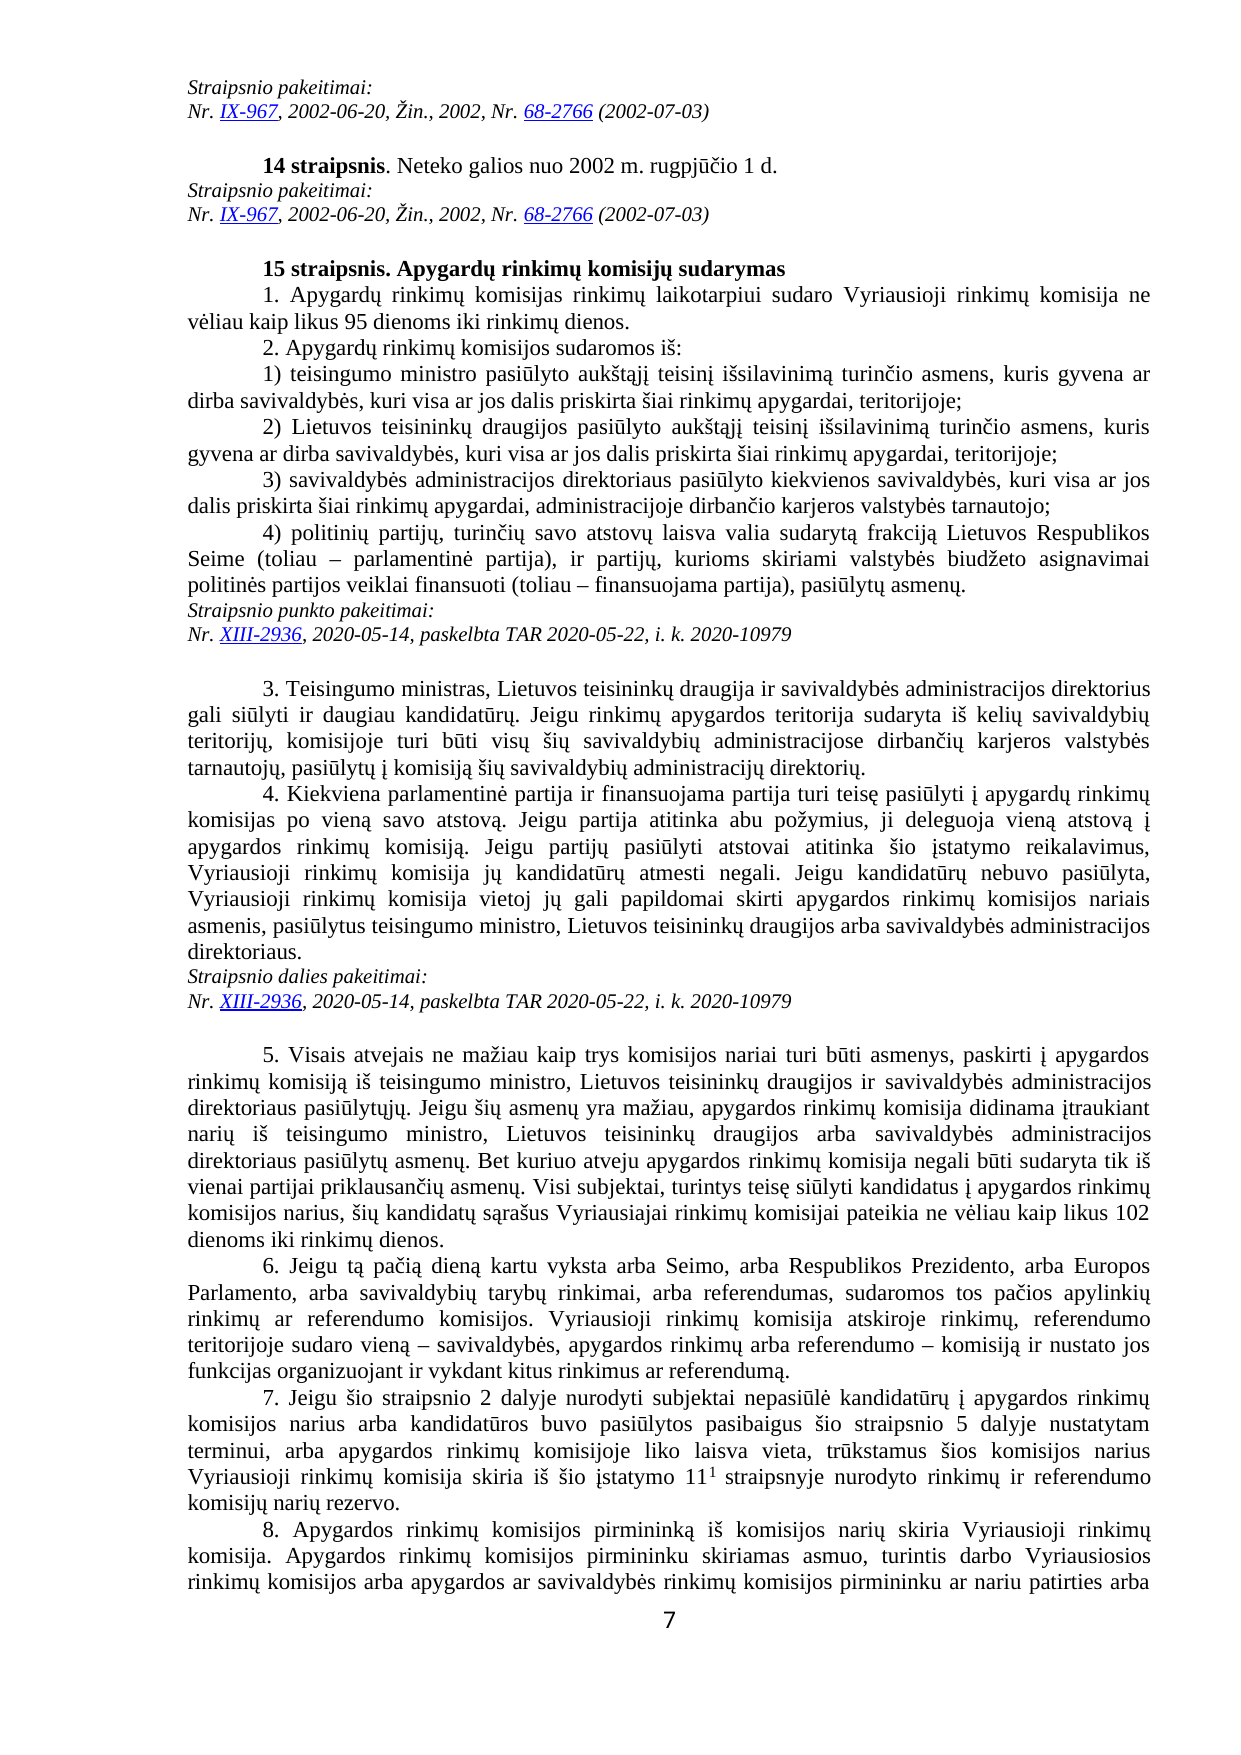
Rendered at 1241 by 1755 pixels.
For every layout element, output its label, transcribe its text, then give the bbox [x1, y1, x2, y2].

text Nr. IX-967, 2002-06-20, Žin., 2002, Nr. 68-2766 (2002-07-03) [187, 202, 1152, 226]
text 3) savivaldybės administracijos direktoriaus pasiūlyto kiekvienos savivaldybės, kuri visa ar jos dalis priskirta šiai rinkimų apygardai, administracijoje dirbančio karjeros valstybės tarnautojo; [187, 466, 1152, 519]
text 3. Teisingumo ministras, Lietuvos teisininkų draugija ir savivaldybės administracijos direktorius gali siūlyti ir daugiau kandidatūrų. Jeigu rinkimų apygardos teritorija sudaryta iš kelių savivaldybių teritorijų, komisijoje turi būti visų šių savivaldybių administracijose dirbančių karjeros valstybės tarnautojų, pasiūlytų į komisiją šių savivaldybių administracijų direktorių. [187, 674, 1152, 780]
text 8. Apygardos rinkimų komisijos pirmininką iš komisijos narių skiria Vyriausioji rinkimų komisija. Apygardos rinkimų komisijos pirmininku skiriamas asmuo, turintis darbo Vyriausiosios rinkimų komisijos arba apygardos ar savivaldybės rinkimų komisijos pirmininku ar nariu patirties arba [187, 1516, 1152, 1595]
text 7. Jeigu šio straipsnio 2 dalyje nurodyti subjektai nepasiūlė kandidatūrų į apygardos rinkimų komisijos narius arba kandidatūros buvo pasiūlytos pasibaigus šio straipsnio 5 dalyje nustatytam terminui, arba apygardos rinkimų komisijoje liko laisva vieta, trūkstamus šios komisijos narius Vyriausioji rinkimų komisija skiria iš šio įstatymo 111 straipsnyje nurodyto rinkimų ir referendumo komisijų narių rezervo. [187, 1384, 1152, 1516]
text Nr. IX-967, 2002-06-20, Žin., 2002, Nr. 68-2766 (2002-07-03) [187, 99, 1152, 123]
text 1) teisingumo ministro pasiūlyto aukštąjį teisinį išsilavinimą turinčio asmens, kuris gyvena ar dirba savivaldybės, kuri visa ar jos dalis priskirta šiai rinkimų apygardai, teritorijoje; [187, 361, 1152, 413]
text 2) Lietuvos teisininkų draugijos pasiūlyto aukštąjį teisinį išsilavinimą turinčio asmens, kuris gyvena ar dirba savivaldybės, kuri visa ar jos dalis priskirta šiai rinkimų apygardai, teritorijoje; [187, 413, 1152, 466]
text 5. Visais atvejais ne mažiau kaip trys komisijos nariai turi būti asmenys, paskirti į apygardos rinkimų komisiją iš teisingumo ministro, Lietuvos teisininkų draugijos ir savivaldybės administracijos direktoriaus pasiūlytųjų. Jeigu šių asmenų yra mažiau, apygardos rinkimų komisija didinama įtraukiant narių iš teisingumo ministro, Lietuvos teisininkų draugijos arba savivaldybės administracijos direktoriaus pasiūlytų asmenų. Bet kuriuo atveju apygardos rinkimų komisija negali būti sudaryta tik iš vienai partijai priklausančių asmenų. Visi subjektai, turintys teisę siūlyti kandidatus į apygardos rinkimų komisijos narius, šių kandidatų sąrašus Vyriausiajai rinkimų komisijai pateikia ne vėliau kaip likus 102 dienoms iki rinkimų dienos. [187, 1041, 1152, 1252]
text 14 straipsnis. Neteko galios nuo 2002 m. rugpjūčio 1 d. [187, 152, 1152, 178]
text 2. Apygardų rinkimų komisijos sudaromos iš: [187, 334, 1152, 361]
text Nr. XIII-2936, 2020-05-14, paskelbta TAR 2020-05-22, i. k. 2020-10979 [187, 622, 1152, 646]
text Straipsnio pakeitimai: [187, 178, 1152, 202]
text 15 straipsnis. Apygardų rinkimų komisijų sudarymas [187, 255, 1152, 281]
text Straipsnio punkto pakeitimai: [187, 598, 1152, 622]
text 6. Jeigu tą pačią dieną kartu vyksta arba Seimo, arba Respublikos Prezidento, arba Europos Parlamento, arba savivaldybių tarybų rinkimai, arba referendumas, sudaromos tos pačios apylinkių rinkimų ar referendumo komisijos. Vyriausioji rinkimų komisija atskiroje rinkimų, referendumo teritorijoje sudaro vieną – savivaldybės, apygardos rinkimų arba referendumo – komisiją ir nustato jos funkcijas organizuojant ir vykdant kitus rinkimus ar referendumą. [187, 1252, 1152, 1384]
text 4. Kiekviena parlamentinė partija ir finansuojama partija turi teisę pasiūlyti į apygardų rinkimų komisijas po vieną savo atstovą. Jeigu partija atitinka abu požymius, ji deleguoja vieną atstovą į apygardos rinkimų komisiją. Jeigu partijų pasiūlyti atstovai atitinka šio įstatymo reikalavimus, Vyriausioji rinkimų komisija jų kandidatūrų atmesti negali. Jeigu kandidatūrų nebuvo pasiūlyta, Vyriausioji rinkimų komisija vietoj jų gali papildomai skirti apygardos rinkimų komisijos nariais asmenis, pasiūlytus teisingumo ministro, Lietuvos teisininkų draugijos arba savivaldybės administracijos direktoriaus. [187, 780, 1152, 964]
text Nr. XIII-2936, 2020-05-14, paskelbta TAR 2020-05-22, i. k. 2020-10979 [187, 988, 1152, 1013]
text 4) politinių partijų, turinčių savo atstovų laisva valia sudarytą frakciją Lietuvos Respublikos Seime (toliau – parlamentinė partija), ir partijų, kurioms skiriami valstybės biudžeto asignavimai politinės partijos veiklai finansuoti (toliau – finansuojama partija), pasiūlytų asmenų. [187, 519, 1152, 598]
text Straipsnio dalies pakeitimai: [187, 964, 1152, 988]
text 1. Apygardų rinkimų komisijas rinkimų laikotarpiui sudaro Vyriausioji rinkimų komisija ne vėliau kaip likus 95 dienoms iki rinkimų dienos. [187, 281, 1152, 334]
text Straipsnio pakeitimai: [187, 75, 1152, 99]
